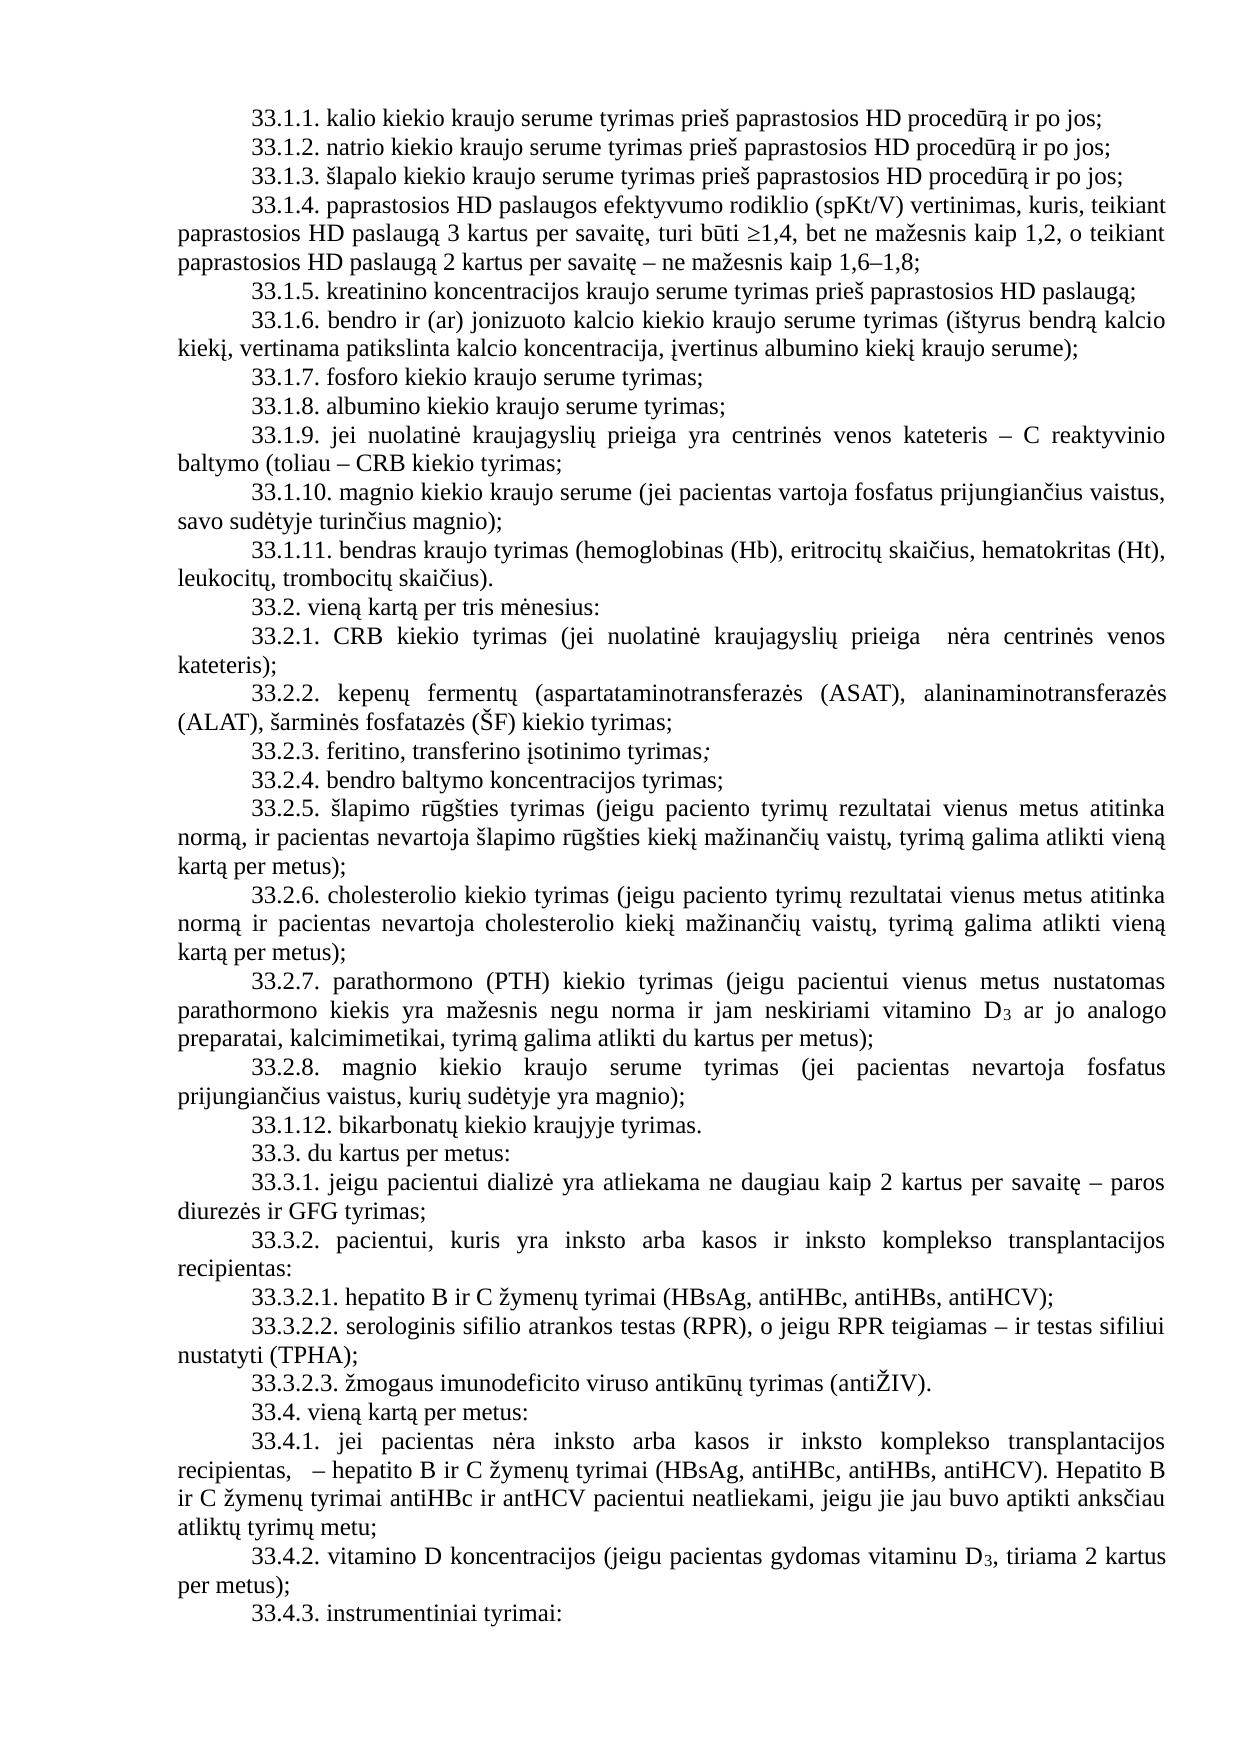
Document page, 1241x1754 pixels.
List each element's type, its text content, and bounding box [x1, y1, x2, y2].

text 33.3.2. pacientui, kuris yra inksto arba kasos ir inksto komplekso transplantacijos recipientas: [177, 1225, 1167, 1282]
text 33.1.4. paprastosios HD paslaugos efektyvumo rodiklio (spKt/V) vertinimas, kuris, teikiant paprastosios HD paslaugą 3 kartus per savaitę, turi būti ≥1,4, bet ne mažesnis kaip 1,2, o teikiant paprastosios HD paslaugą 2 kartus per savaitę – ne mažesnis kaip 1,6–1,8; [177, 190, 1167, 276]
text 33.3.2.3. žmogaus imunodeficito viruso antikūnų tyrimas (antiŽIV). [177, 1368, 1167, 1397]
text 33.1.11. bendras kraujo tyrimas (hemoglobinas (Hb), eritrocitų skaičius, hematokritas (Ht), leukocitų, trombocitų skaičius). [177, 535, 1167, 592]
text 33.1.6. bendro ir (ar) jonizuoto kalcio kiekio kraujo serume tyrimas (ištyrus bendrą kalcio kiekį, vertinama patikslinta kalcio koncentracija, įvertinus albumino kiekį kraujo serume); [177, 305, 1167, 362]
text 33.1.9. jei nuolatinė kraujagyslių prieiga yra centrinės venos kateteris – C reaktyvinio baltymo (toliau – CRB kiekio tyrimas; [177, 420, 1167, 477]
text 33.1.7. fosforo kiekio kraujo serume tyrimas; [177, 362, 1167, 391]
text 33.2. vieną kartą per tris mėnesius: [177, 592, 1167, 621]
text 33.2.8. magnio kiekio kraujo serume tyrimas (jei pacientas nevartoja fosfatus prijungiančius vaistus, kurių sudėtyje yra magnio); [177, 1052, 1167, 1110]
text 33.4.3. instrumentiniai tyrimai: [177, 1598, 1167, 1627]
text 33.2.1. CRB kiekio tyrimas (jei nuolatinė kraujagyslių prieiga nėra centrinės venos kateteris); [177, 621, 1167, 678]
text 33.1.2. natrio kiekio kraujo serume tyrimas prieš paprastosios HD procedūrą ir po jos; [177, 132, 1167, 161]
text 33.3.2.2. serologinis sifilio atrankos testas (RPR), o jeigu RPR teigiamas – ir testas sifiliui nustatyti (TPHA); [177, 1311, 1167, 1368]
text 33.4. vieną kartą per metus: [177, 1397, 1167, 1426]
text 33.1.10. magnio kiekio kraujo serume (jei pacientas vartoja fosfatus prijungiančius vaistus, savo sudėtyje turinčius magnio); [177, 477, 1167, 535]
text 33.3.1. jeigu pacientui dializė yra atliekama ne daugiau kaip 2 kartus per savaitę – paros diurezės ir GFG tyrimas; [177, 1167, 1167, 1225]
text 33.2.6. cholesterolio kiekio tyrimas (jeigu paciento tyrimų rezultatai vienus metus atitinka normą ir pacientas nevartoja cholesterolio kiekį mažinančių vaistų, tyrimą galima atlikti vieną kartą per metus); [177, 880, 1167, 966]
text 33.4.2. vitamino D koncentracijos (jeigu pacientas gydomas vitaminu D3, tiriama 2 kartus per metus); [177, 1541, 1167, 1598]
text 33.3. du kartus per metus: [177, 1138, 1167, 1167]
text 33.1.5. kreatinino koncentracijos kraujo serume tyrimas prieš paprastosios HD paslaugą; [177, 276, 1167, 305]
text 33.1.12. bikarbonatų kiekio kraujyje tyrimas. [177, 1110, 1167, 1138]
text 33.3.2.1. hepatito B ir C žymenų tyrimai (HBsAg, antiHBc, antiHBs, antiHCV); [177, 1282, 1167, 1311]
text 33.1.1. kalio kiekio kraujo serume tyrimas prieš paprastosios HD procedūrą ir po jos; [177, 103, 1167, 132]
text 33.2.3. feritino, transferino įsotinimo tyrimas; [177, 736, 1167, 765]
text 33.2.2. kepenų fermentų (aspartataminotransferazės (ASAT), alaninaminotransferazės (ALAT), šarminės fosfatazės (ŠF) kiekio tyrimas; [177, 678, 1167, 736]
text 33.4.1. jei pacientas nėra inksto arba kasos ir inksto komplekso transplantacijos recipientas, – hepatito B ir C žymenų tyrimai (HBsAg, antiHBc, antiHBs, antiHCV). Hepatito B ir C žymenų tyrimai antiHBc ir antHCV pacientui neatliekami, jeigu jie jau buvo aptikti anksčiau atliktų tyrimų metu; [177, 1426, 1167, 1541]
text 33.1.3. šlapalo kiekio kraujo serume tyrimas prieš paprastosios HD procedūrą ir po jos; [177, 161, 1167, 190]
text 33.2.5. šlapimo rūgšties tyrimas (jeigu paciento tyrimų rezultatai vienus metus atitinka normą, ir pacientas nevartoja šlapimo rūgšties kiekį mažinančių vaistų, tyrimą galima atlikti vieną kartą per metus); [177, 793, 1167, 880]
text 33.1.8. albumino kiekio kraujo serume tyrimas; [177, 391, 1167, 420]
text 33.2.7. parathormono (PTH) kiekio tyrimas (jeigu pacientui vienus metus nustatomas parathormono kiekis yra mažesnis negu norma ir jam neskiriami vitamino D3 ar jo analogo preparatai, kalcimimetikai, tyrimą galima atlikti du kartus per metus); [177, 966, 1167, 1052]
text 33.2.4. bendro baltymo koncentracijos tyrimas; [177, 765, 1167, 793]
